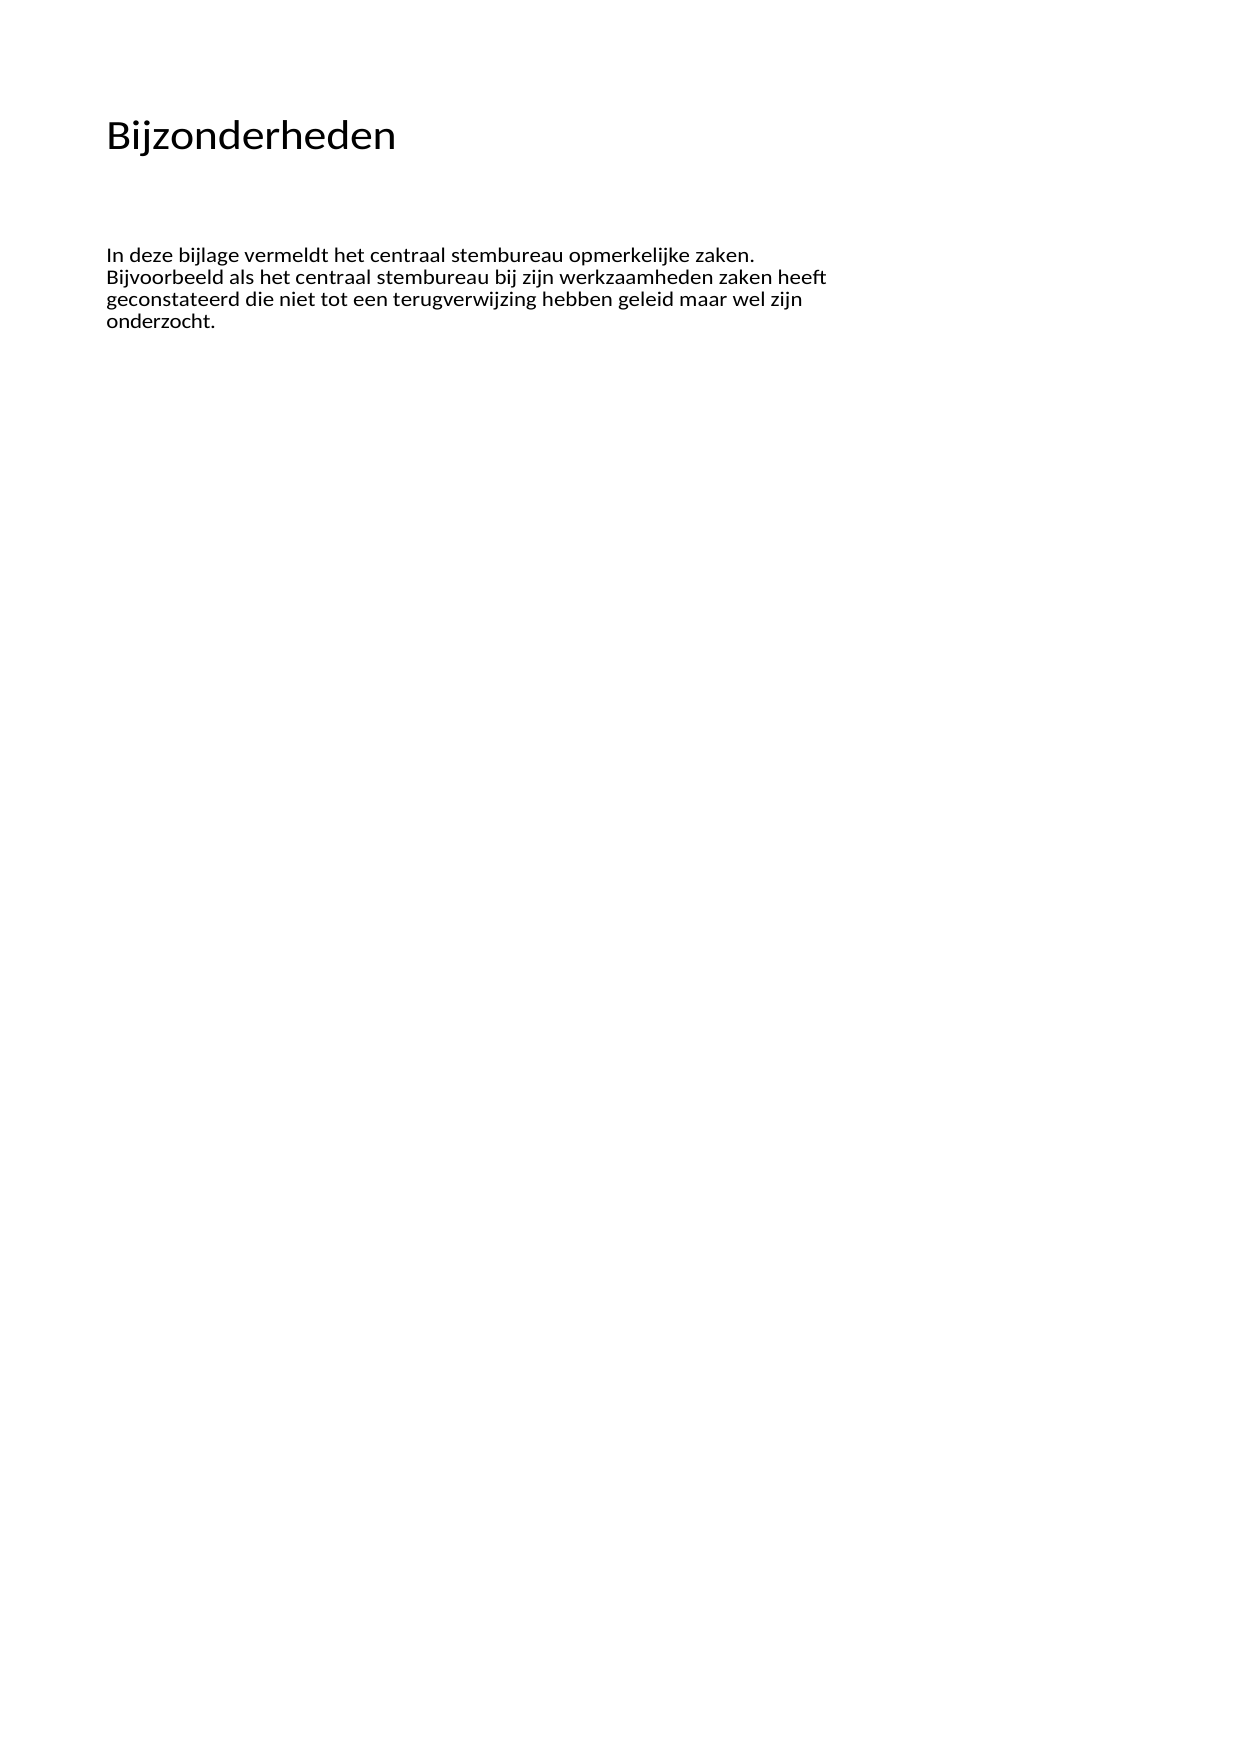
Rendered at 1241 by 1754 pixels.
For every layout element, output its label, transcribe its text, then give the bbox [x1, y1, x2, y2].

text Bijzonderheden [106, 118, 1146, 159]
text In deze bijlage vermeldt het centraal stembureau opmerkelijke zaken. Bijvoorbeeld als het centraal stembureau bij zijn werkzaamheden zaken heeft geconstateerd die niet tot een terugverwijzing hebben geleid maar wel zijn onderzocht. [106, 247, 855, 333]
